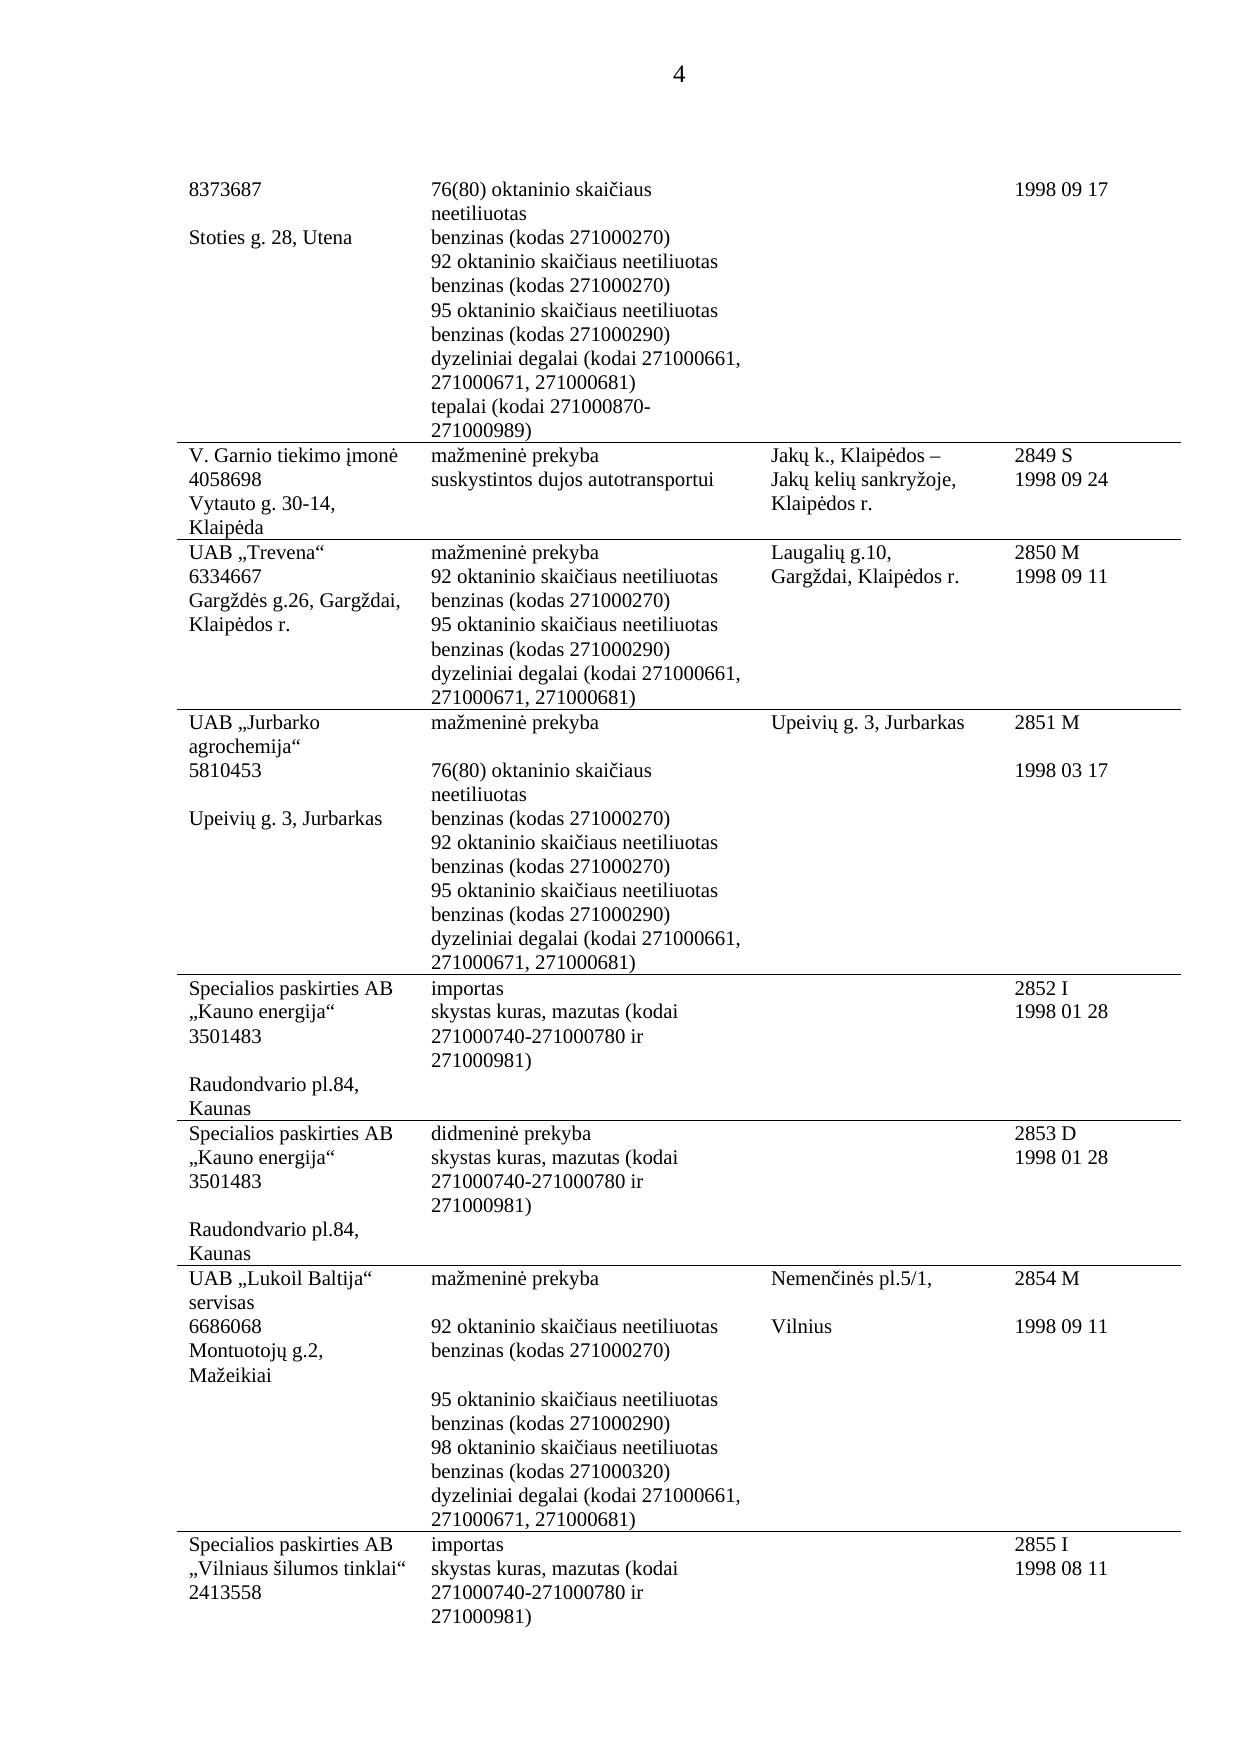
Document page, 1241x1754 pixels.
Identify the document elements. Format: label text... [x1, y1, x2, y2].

table_cell 95 oktaninio skaičiaus neetiliuotas [420, 1387, 759, 1411]
table_cell [1003, 225, 1181, 249]
table_cell Jakų kelių sankryžoje, [760, 467, 1003, 491]
table_cell [760, 854, 1003, 878]
table_cell 5810453 [177, 758, 419, 806]
table_cell benzinas (kodas 271000290) [420, 902, 759, 926]
table_cell [760, 758, 1003, 806]
table_cell 1998 09 17 [1003, 177, 1181, 225]
table_cell [1003, 830, 1181, 854]
table_cell importas [420, 975, 759, 999]
table_cell [1003, 1339, 1181, 1387]
table_cell Klaipėdos r. [177, 613, 419, 636]
table_cell [760, 950, 1003, 974]
table_cell [760, 806, 1003, 830]
table_cell 3501483 [177, 1169, 419, 1217]
table_cell [760, 1556, 1003, 1580]
table_cell [177, 830, 419, 854]
table_cell Gargždai, Klaipėdos r. [760, 564, 1003, 588]
table_cell Specialios paskirties AB [177, 1121, 419, 1145]
table_cell Klaipėdos r. [760, 491, 1003, 539]
table_cell [760, 1507, 1003, 1531]
table_cell 92 oktaninio skaičiaus neetiliuotas [420, 830, 759, 854]
table_cell [760, 298, 1003, 322]
table_cell 1998 09 11 [1003, 1314, 1181, 1338]
table_cell [1003, 588, 1181, 612]
table_cell [420, 491, 759, 539]
table_cell [177, 902, 419, 926]
table_cell tepalai (kodai 271000870-271000989) [420, 394, 759, 442]
table_cell Specialios paskirties AB [177, 975, 419, 999]
table_cell [760, 225, 1003, 249]
table_cell mažmeninė prekyba [420, 1266, 759, 1314]
table_cell 2851 M [1003, 710, 1181, 758]
table_cell UAB „Trevena“ [177, 540, 419, 564]
table_cell [1003, 636, 1181, 661]
table_cell Stoties g. 28, Utena [177, 225, 419, 249]
table_cell [177, 1435, 419, 1459]
table_cell [760, 878, 1003, 902]
table_cell [1003, 1387, 1181, 1411]
table_cell 271000740-271000780 ir 271000981) [420, 1024, 759, 1072]
table_cell 271000740-271000780 ir 271000981) [420, 1169, 759, 1217]
table_cell 271000671, 271000681) [420, 950, 759, 974]
table_cell 2855 I [1003, 1532, 1181, 1556]
table_cell [1003, 902, 1181, 926]
table_cell 92 oktaninio skaičiaus neetiliuotas [420, 564, 759, 588]
table_cell [1003, 1217, 1181, 1265]
table_cell [177, 926, 419, 950]
table_cell [760, 1000, 1003, 1023]
table_cell [760, 1387, 1003, 1411]
table_cell [1003, 1580, 1181, 1628]
table_cell [760, 1121, 1003, 1145]
table_cell [1003, 878, 1181, 902]
table_cell [760, 1459, 1003, 1483]
table_cell [760, 685, 1003, 709]
table_cell [177, 1507, 419, 1531]
table_cell [1003, 298, 1181, 322]
table_cell Specialios paskirties AB [177, 1532, 419, 1556]
table_cell benzinas (kodas 271000320) [420, 1459, 759, 1483]
table_cell [1003, 249, 1181, 273]
table_cell [177, 1483, 419, 1507]
table_cell Laugalių g.10, [760, 540, 1003, 564]
table_cell [177, 298, 419, 322]
table_cell [1003, 1459, 1181, 1483]
table_cell dyzeliniai degalai (kodai 271000661, [420, 1483, 759, 1507]
table_cell [760, 1339, 1003, 1387]
table_cell dyzeliniai degalai (kodai 271000661, [420, 661, 759, 684]
table_cell [177, 950, 419, 974]
table_cell [1003, 346, 1181, 370]
table_cell 95 oktaninio skaičiaus neetiliuotas [420, 298, 759, 322]
table_cell [1003, 854, 1181, 878]
table_cell 92 oktaninio skaičiaus neetiliuotas [420, 1314, 759, 1338]
table_cell Raudondvario pl.84, Kaunas [177, 1217, 419, 1265]
table_cell 92 oktaninio skaičiaus neetiliuotas [420, 249, 759, 273]
table_cell skystas kuras, mazutas (kodai [420, 1145, 759, 1169]
table_cell Nemenčinės pl.5/1, [760, 1266, 1003, 1314]
table_cell [760, 370, 1003, 394]
table_cell [760, 249, 1003, 273]
table_cell [760, 636, 1003, 661]
table_cell Vytauto g. 30-14, Klaipėda [177, 491, 419, 539]
table_cell [1003, 1435, 1181, 1459]
table_cell [1003, 1072, 1181, 1120]
table_cell [177, 636, 419, 661]
table_cell „Kauno energija“ [177, 1000, 419, 1023]
table_cell 1998 08 11 [1003, 1556, 1181, 1580]
table_cell [1003, 950, 1181, 974]
table_cell [760, 1072, 1003, 1120]
table_cell 8373687 [177, 177, 419, 225]
table_cell [177, 1387, 419, 1411]
table_cell [1003, 926, 1181, 950]
table_cell skystas kuras, mazutas (kodai [420, 1000, 759, 1023]
table_cell V. Garnio tiekimo įmonė [177, 443, 419, 467]
table_cell dyzeliniai degalai (kodai 271000661, [420, 346, 759, 370]
table_cell UAB „Jurbarko agrochemija“ [177, 710, 419, 758]
table_cell benzinas (kodas 271000270) [420, 854, 759, 878]
table_cell Raudondvario pl.84, Kaunas [177, 1072, 419, 1120]
table_cell suskystintos dujos autotransportui [420, 467, 759, 491]
table_cell 3501483 [177, 1024, 419, 1072]
table_cell [760, 322, 1003, 346]
table_cell [177, 394, 419, 442]
table_cell [1003, 274, 1181, 297]
table_cell 2850 M [1003, 540, 1181, 564]
table_cell [760, 975, 1003, 999]
table_cell Jakų k., Klaipėdos – [760, 443, 1003, 467]
table_cell [760, 1169, 1003, 1217]
table_cell UAB „Lukoil Baltija“ servisas [177, 1266, 419, 1314]
table_cell [420, 1217, 759, 1265]
table_cell „Vilniaus šilumos tinklai“ [177, 1556, 419, 1580]
table_cell Montuotojų g.2, Mažeikiai [177, 1339, 419, 1387]
table_cell [1003, 806, 1181, 830]
table_cell [1003, 661, 1181, 684]
table_cell 1998 09 11 [1003, 564, 1181, 588]
table_cell Upeivių g. 3, Jurbarkas [760, 710, 1003, 758]
table_cell [177, 322, 419, 346]
table_cell benzinas (kodas 271000270) [420, 588, 759, 612]
table_cell 271000740-271000780 ir 271000981) [420, 1580, 759, 1628]
table_cell benzinas (kodas 271000270) [420, 274, 759, 297]
table_cell [420, 1072, 759, 1120]
table_cell didmeninė prekyba [420, 1121, 759, 1145]
table_cell mažmeninė prekyba [420, 443, 759, 467]
table_cell importas [420, 1532, 759, 1556]
table_cell [177, 249, 419, 273]
table_cell 2852 I [1003, 975, 1181, 999]
table_cell benzinas (kodas 271000270) [420, 806, 759, 830]
table_cell 271000671, 271000681) [420, 685, 759, 709]
table_cell [1003, 1507, 1181, 1531]
table_cell [177, 685, 419, 709]
table_cell [177, 1411, 419, 1435]
table_cell [760, 1024, 1003, 1072]
table_cell 1998 01 28 [1003, 1145, 1181, 1169]
table_cell 2413558 [177, 1580, 419, 1628]
table_cell skystas kuras, mazutas (kodai [420, 1556, 759, 1580]
table_cell [1003, 491, 1181, 539]
table_cell [760, 1483, 1003, 1507]
table_cell 1998 09 24 [1003, 467, 1181, 491]
table_cell 1998 03 17 [1003, 758, 1181, 806]
table_cell 2854 M [1003, 1266, 1181, 1314]
table_cell 6334667 [177, 564, 419, 588]
table_cell [760, 1580, 1003, 1628]
table_cell [1003, 1024, 1181, 1072]
table_cell [760, 613, 1003, 636]
table_cell benzinas (kodas 271000290) [420, 636, 759, 661]
table_cell [760, 1532, 1003, 1556]
table_cell [177, 1459, 419, 1483]
table_cell [760, 394, 1003, 442]
table_cell 76(80) oktaninio skaičiaus neetiliuotas [420, 177, 759, 225]
table_cell 6686068 [177, 1314, 419, 1338]
table_cell [1003, 1169, 1181, 1217]
table_cell [760, 177, 1003, 225]
table_cell mažmeninė prekyba [420, 710, 759, 758]
table_cell [1003, 685, 1181, 709]
table_cell [760, 346, 1003, 370]
table_cell 95 oktaninio skaičiaus neetiliuotas [420, 878, 759, 902]
table_cell [760, 1145, 1003, 1169]
table_cell [1003, 370, 1181, 394]
table_cell [760, 926, 1003, 950]
table_cell benzinas (kodas 271000290) [420, 322, 759, 346]
table_cell 76(80) oktaninio skaičiaus neetiliuotas [420, 758, 759, 806]
table_cell [760, 830, 1003, 854]
table_cell [760, 902, 1003, 926]
table_cell [760, 274, 1003, 297]
table_cell [177, 854, 419, 878]
table_cell [177, 370, 419, 394]
table_cell 2849 S [1003, 443, 1181, 467]
table_cell [177, 878, 419, 902]
table_cell dyzeliniai degalai (kodai 271000661, [420, 926, 759, 950]
table_cell 271000671, 271000681) [420, 370, 759, 394]
table_cell [1003, 1411, 1181, 1435]
table_cell benzinas (kodas 271000270) [420, 225, 759, 249]
table_cell 98 oktaninio skaičiaus neetiliuotas [420, 1435, 759, 1459]
table_cell benzinas (kodas 271000270) [420, 1339, 759, 1387]
table_cell [760, 661, 1003, 684]
table_cell 1998 01 28 [1003, 1000, 1181, 1023]
table_cell mažmeninė prekyba [420, 540, 759, 564]
table_cell Upeivių g. 3, Jurbarkas [177, 806, 419, 830]
table_cell [760, 1411, 1003, 1435]
table_cell benzinas (kodas 271000290) [420, 1411, 759, 1435]
table_cell [177, 661, 419, 684]
table_cell [1003, 1483, 1181, 1507]
table_cell [760, 1217, 1003, 1265]
table_cell [177, 274, 419, 297]
table_cell „Kauno energija“ [177, 1145, 419, 1169]
table_cell [760, 588, 1003, 612]
table_cell [177, 346, 419, 370]
table_cell 271000671, 271000681) [420, 1507, 759, 1531]
table_cell [1003, 613, 1181, 636]
table_cell 2853 D [1003, 1121, 1181, 1145]
table_cell Vilnius [760, 1314, 1003, 1338]
table_cell 4058698 [177, 467, 419, 491]
table_cell Gargždės g.26, Gargždai, [177, 588, 419, 612]
table_cell 95 oktaninio skaičiaus neetiliuotas [420, 613, 759, 636]
table_cell [1003, 394, 1181, 442]
table_cell [1003, 322, 1181, 346]
table_cell [760, 1435, 1003, 1459]
